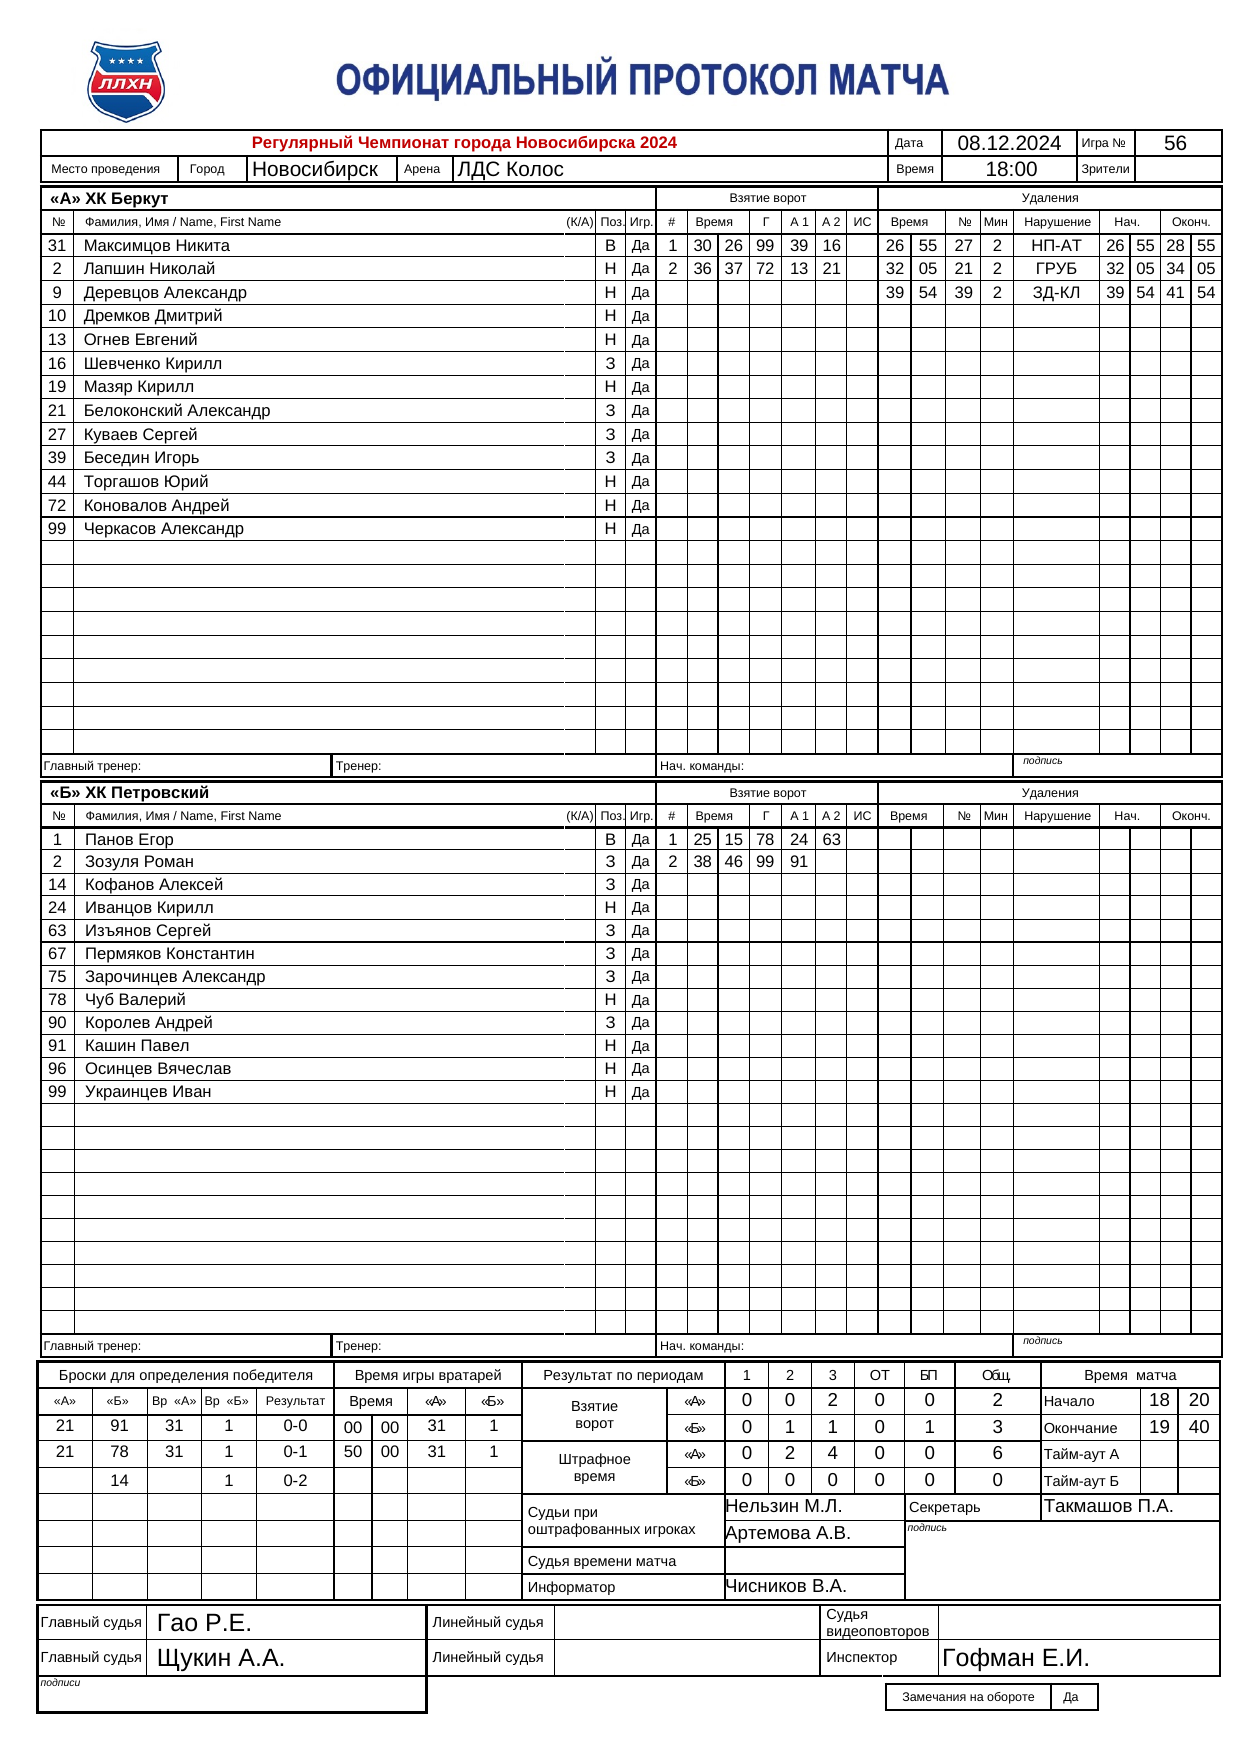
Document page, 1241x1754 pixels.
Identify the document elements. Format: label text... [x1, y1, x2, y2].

table_cell [981, 399, 1013, 422]
table_cell [1014, 1058, 1099, 1079]
table_cell [816, 659, 846, 682]
table_cell ГРУБ [1014, 257, 1099, 280]
table_cell [688, 1242, 717, 1264]
table_cell [750, 989, 781, 1011]
table_cell [596, 541, 625, 564]
table_cell [1161, 305, 1190, 327]
table_cell [565, 1104, 595, 1126]
table_cell [1100, 920, 1129, 941]
table_cell [816, 399, 846, 422]
table_cell 19 [42, 376, 73, 398]
table_cell 46 [719, 850, 749, 872]
table_cell [782, 565, 815, 587]
table_cell [750, 683, 781, 706]
table_cell [981, 1104, 1013, 1126]
table_cell [1161, 850, 1190, 872]
table_cell [750, 1058, 781, 1079]
table_cell [816, 1058, 846, 1079]
table_cell [816, 1035, 846, 1057]
table_cell [719, 588, 749, 611]
table_cell [782, 1058, 815, 1079]
table_cell [912, 446, 945, 469]
table_cell [847, 966, 877, 987]
table_cell [1131, 874, 1160, 895]
table_cell Игр. [626, 211, 655, 233]
table_cell [596, 683, 625, 706]
table_cell [1131, 1150, 1160, 1172]
table_cell [782, 446, 815, 469]
table_cell [93, 1547, 147, 1573]
table_cell [1100, 518, 1129, 540]
table_cell 75 [42, 966, 74, 987]
table_cell [847, 1288, 877, 1310]
table_cell [944, 1242, 980, 1264]
table_cell 55 [912, 235, 945, 256]
table_cell [946, 541, 980, 564]
table_cell [657, 399, 687, 422]
table_cell [750, 1150, 781, 1172]
table_cell [944, 874, 980, 895]
table_cell [782, 588, 815, 611]
table_cell [1014, 518, 1099, 540]
table_cell [657, 1035, 687, 1057]
table_cell [782, 1012, 815, 1033]
table_cell [1100, 989, 1129, 1011]
table_cell 90 [42, 1012, 74, 1033]
table_cell [373, 1521, 407, 1546]
table_cell З [596, 399, 625, 422]
table_cell [1014, 1219, 1099, 1241]
table_cell [565, 1012, 595, 1033]
table_cell [1014, 1035, 1099, 1057]
table_cell [1192, 707, 1221, 729]
table_cell 16 [816, 235, 846, 256]
table_cell [1131, 707, 1160, 729]
table_cell 0 [726, 1442, 768, 1467]
table_cell [782, 943, 815, 964]
table_cell [816, 612, 846, 634]
table_cell Да [626, 352, 655, 374]
table_cell [202, 1547, 256, 1573]
table_cell [1099, 1682, 1220, 1711]
table_cell Г [750, 805, 781, 826]
table_cell [1136, 157, 1221, 181]
table_cell [335, 1494, 371, 1520]
table_cell [912, 920, 943, 941]
table_cell 1 [769, 1415, 811, 1440]
table_cell [42, 1173, 74, 1195]
table_cell [1131, 399, 1160, 422]
table_cell Деревцов Александр [74, 281, 564, 303]
table_cell [1100, 1035, 1129, 1057]
table_cell [148, 1574, 201, 1599]
table_cell Да [626, 920, 655, 941]
table_cell [912, 470, 945, 493]
table_cell 30 [688, 235, 717, 256]
table_cell [1131, 896, 1160, 918]
table_cell [719, 565, 749, 587]
table_cell [981, 636, 1013, 658]
table_cell [816, 1242, 846, 1264]
table_cell Да [626, 1035, 655, 1057]
table_cell 18 [1141, 1389, 1177, 1413]
table_cell [565, 281, 595, 303]
table_cell [1014, 850, 1099, 872]
table_cell [879, 376, 910, 398]
table_cell Да [626, 376, 655, 398]
table_cell [688, 707, 717, 729]
table_cell [1131, 612, 1160, 634]
table_cell [726, 1548, 904, 1573]
table_cell «Б» [93, 1389, 147, 1413]
table_cell 0 [769, 1468, 811, 1493]
table_cell [782, 423, 815, 445]
table_cell [565, 470, 595, 493]
table_cell [257, 1574, 333, 1599]
table_cell [750, 1012, 781, 1033]
table_cell 21 [42, 399, 73, 422]
table_cell [944, 1104, 980, 1126]
table_cell 0 [855, 1415, 904, 1440]
table_cell 63 [816, 829, 846, 849]
table_cell [42, 612, 73, 634]
table_cell [750, 1081, 781, 1103]
table_cell [1014, 1012, 1099, 1033]
table_cell Инспектор [821, 1640, 938, 1675]
table_cell [1192, 943, 1221, 964]
table_cell [1131, 1127, 1160, 1149]
table_cell подписи [39, 1677, 425, 1711]
table_cell В [596, 235, 625, 256]
table_cell [750, 281, 781, 303]
table_cell [1192, 376, 1221, 398]
table_cell [782, 1150, 815, 1172]
table_cell [750, 1035, 781, 1057]
table_cell [816, 305, 846, 327]
table_cell [946, 659, 980, 682]
table_cell Н [596, 470, 625, 493]
table_cell [782, 399, 815, 422]
table_cell [1014, 1081, 1099, 1103]
table_cell [657, 707, 687, 729]
table_cell [816, 446, 846, 469]
table_cell [1131, 966, 1160, 987]
table_cell [657, 874, 687, 895]
table_cell [981, 659, 1013, 682]
table_cell [565, 659, 595, 682]
table_cell Дремков Дмитрий [74, 305, 564, 327]
table_cell [1100, 829, 1129, 849]
table_cell [688, 1127, 717, 1149]
table_cell [626, 588, 655, 611]
table_cell Да [626, 305, 655, 327]
table_cell [944, 1081, 980, 1103]
table_cell [1014, 1311, 1099, 1333]
table_cell [816, 281, 846, 303]
table_cell [626, 1219, 655, 1241]
table_cell Тайм-аут Б [1042, 1468, 1140, 1493]
table_cell 26 [719, 235, 749, 256]
table_cell [626, 707, 655, 729]
table_cell Да [626, 518, 655, 540]
table_cell [1014, 305, 1099, 327]
table_cell [912, 1012, 943, 1033]
table_cell [946, 588, 980, 611]
table_cell Да [626, 1081, 655, 1103]
table_cell [1161, 328, 1190, 351]
table_cell Чуб Валерий [75, 989, 564, 1011]
table_cell [1161, 896, 1190, 918]
table_cell [626, 636, 655, 658]
table_cell [565, 730, 595, 753]
table_cell [148, 1494, 201, 1520]
table_cell [981, 328, 1013, 351]
picture [5, 28, 1179, 129]
table_cell [657, 588, 687, 611]
table_cell В [596, 829, 625, 849]
table_cell [816, 1311, 846, 1333]
table_cell 00 [373, 1416, 407, 1440]
table_cell [847, 730, 877, 753]
table_cell [148, 1468, 201, 1493]
table_cell [912, 1242, 943, 1264]
table_cell [883, 1677, 1220, 1681]
table_cell [847, 1058, 877, 1079]
table_cell [981, 1012, 1013, 1033]
table_cell [981, 920, 1013, 941]
table_cell [39, 1468, 92, 1493]
table_cell [816, 1012, 846, 1033]
table_cell Результат [257, 1389, 333, 1413]
table_cell [688, 352, 717, 374]
table_cell [847, 376, 877, 398]
table_cell Время [879, 805, 943, 826]
table_cell [879, 1104, 910, 1126]
table_cell [1100, 1288, 1129, 1310]
table_cell [626, 1288, 655, 1310]
table_cell [719, 659, 749, 682]
table_cell [657, 541, 687, 564]
table_cell 0 [956, 1468, 1040, 1493]
table_cell [750, 1311, 781, 1333]
table_cell [1161, 1242, 1190, 1264]
table_cell [1131, 659, 1160, 682]
table_cell 0 [855, 1442, 904, 1467]
table_cell [912, 659, 945, 682]
table_cell [1192, 305, 1221, 327]
table_cell [847, 874, 877, 895]
table_cell [719, 328, 749, 351]
table_cell [565, 494, 595, 516]
table_cell [657, 352, 687, 374]
table_cell [912, 1173, 943, 1195]
table_cell [1161, 541, 1190, 564]
table_cell [688, 1288, 717, 1310]
table_cell ИС [847, 211, 877, 233]
table_cell [1100, 943, 1129, 964]
table_cell 40 [1179, 1415, 1219, 1440]
table_cell [1161, 1127, 1190, 1149]
table_cell З [596, 352, 625, 374]
table_cell [565, 1311, 595, 1333]
table_cell З [596, 920, 625, 941]
table_cell 0 [726, 1468, 768, 1493]
table_cell Беседин Игорь [74, 446, 564, 469]
table_cell [657, 730, 687, 753]
table_cell [1161, 920, 1190, 941]
table_cell [981, 305, 1013, 327]
table_cell [1131, 494, 1160, 516]
table_cell [816, 707, 846, 729]
table_cell [565, 352, 595, 374]
table_cell [1014, 730, 1099, 753]
table_cell [879, 1150, 910, 1172]
table_cell [466, 1468, 521, 1493]
table_cell [879, 1219, 910, 1241]
table_cell Время [688, 805, 749, 826]
table_cell [879, 989, 910, 1011]
table_cell [565, 328, 595, 351]
table_cell [596, 588, 625, 611]
table_cell [1131, 1035, 1160, 1057]
table_cell [565, 1058, 595, 1079]
table_cell [981, 850, 1013, 872]
table_cell [1192, 1150, 1221, 1172]
table_cell [1161, 1081, 1190, 1103]
table_cell Да [626, 1012, 655, 1033]
table_cell [42, 1219, 74, 1241]
table_cell [847, 1265, 877, 1287]
table_cell 1 [812, 1415, 854, 1440]
table_cell 10 [42, 305, 73, 327]
table_cell Да [626, 423, 655, 445]
table_cell [750, 1288, 781, 1310]
table_cell [782, 874, 815, 895]
table_cell [981, 1265, 1013, 1287]
table_cell [657, 305, 687, 327]
table_cell [750, 1219, 781, 1241]
table_cell [335, 1574, 371, 1599]
table_cell [565, 399, 595, 422]
table_header 2 [769, 1363, 811, 1387]
table_cell [39, 1521, 92, 1546]
table_cell [596, 1127, 625, 1149]
table_cell [688, 1058, 717, 1079]
table_cell [688, 730, 717, 753]
table_cell [1100, 565, 1129, 587]
table_cell [944, 1311, 980, 1333]
table_cell Оконч. [1161, 805, 1221, 826]
table_cell Нач. [1100, 211, 1160, 233]
table_cell [657, 1311, 687, 1333]
table_cell Белоконский Александр [74, 399, 564, 422]
table_cell [981, 588, 1013, 611]
table_cell Мин [981, 805, 1013, 826]
table_cell [1161, 730, 1190, 753]
table_cell Секретарь [906, 1495, 1040, 1520]
table_cell [750, 1242, 781, 1264]
table_cell [1014, 659, 1099, 682]
table_header ОТ [855, 1363, 904, 1387]
table_header Общ. [956, 1363, 1040, 1387]
table_cell 0-2 [257, 1468, 333, 1493]
table_cell [879, 446, 910, 469]
table_cell [466, 1574, 521, 1599]
table_cell [816, 1288, 846, 1310]
table_cell [816, 730, 846, 753]
table_cell [847, 305, 877, 327]
table_cell [1131, 518, 1160, 540]
table_cell [1192, 446, 1221, 469]
table_cell Да [626, 446, 655, 469]
table_cell [816, 541, 846, 564]
table_cell [847, 1196, 877, 1218]
table_cell [719, 494, 749, 516]
table_cell Н [596, 494, 625, 516]
table_cell [688, 1219, 717, 1241]
table_cell [750, 423, 781, 445]
table_cell [565, 257, 595, 280]
table_cell 0 [905, 1389, 954, 1413]
table_cell Главный судья [39, 1606, 146, 1639]
table_cell 13 [782, 257, 815, 280]
table_cell 05 [1192, 257, 1221, 280]
table_cell [981, 989, 1013, 1011]
table_cell [74, 683, 564, 706]
table_cell [981, 1173, 1013, 1195]
table_cell [719, 1288, 749, 1310]
table_cell 19 [1141, 1415, 1177, 1440]
table_cell 28 [1161, 235, 1190, 256]
table_cell [719, 943, 749, 964]
table_cell [1014, 989, 1099, 1011]
table_cell 32 [879, 257, 910, 280]
table_cell Да [626, 1058, 655, 1079]
table_cell [879, 874, 910, 895]
table_cell [1131, 446, 1160, 469]
table_cell [1192, 966, 1221, 987]
table_cell [1131, 1058, 1160, 1079]
table_cell Да [626, 943, 655, 964]
table_cell [565, 612, 595, 634]
table_cell 14 [93, 1468, 147, 1493]
table_cell [816, 989, 846, 1011]
table_cell [944, 1196, 980, 1218]
table_cell [1100, 1196, 1129, 1218]
table_cell [981, 874, 1013, 895]
table_header Время игры вратарей [335, 1363, 521, 1387]
table_cell [782, 305, 815, 327]
table_cell [912, 376, 945, 398]
table_cell 2 [981, 257, 1013, 280]
table_cell [1100, 612, 1129, 634]
table_cell [847, 1104, 877, 1126]
table_cell [816, 352, 846, 374]
table_cell [719, 281, 749, 303]
table_cell [879, 943, 910, 964]
table_cell 0 [812, 1468, 854, 1493]
table_cell [816, 920, 846, 941]
table_cell [816, 494, 846, 516]
table_cell [688, 1173, 717, 1195]
table_cell [1192, 1173, 1221, 1195]
table_cell Щукин А.А. [147, 1640, 425, 1675]
table_cell [946, 470, 980, 493]
table_cell 2 [42, 257, 73, 280]
table_cell [626, 730, 655, 753]
table_cell [912, 1311, 943, 1333]
table_cell [750, 1265, 781, 1287]
table_cell [750, 352, 781, 374]
table_cell 3 [956, 1415, 1040, 1440]
table_cell [912, 1127, 943, 1149]
table_cell [879, 850, 910, 872]
table_cell [148, 1547, 201, 1573]
table_cell [1014, 1150, 1099, 1172]
table_cell [657, 494, 687, 516]
table_cell [626, 1196, 655, 1218]
table_header 1 [726, 1363, 768, 1387]
table_cell Судьи при оштрафованных игроках [523, 1495, 724, 1546]
table_cell [1131, 1288, 1160, 1310]
table_cell [1014, 1288, 1099, 1310]
table_cell 05 [1131, 257, 1160, 280]
table_cell [879, 1311, 910, 1333]
table_cell Г [750, 211, 781, 233]
table_cell [1014, 683, 1099, 706]
table_cell [565, 943, 595, 964]
table_cell [782, 966, 815, 987]
table_cell [1014, 1196, 1099, 1218]
table_cell [912, 518, 945, 540]
table_cell 91 [782, 850, 815, 872]
table_cell Мин [981, 211, 1013, 233]
table_cell [565, 518, 595, 540]
table_cell [944, 829, 980, 849]
table_cell Город [179, 157, 246, 181]
table_cell [750, 328, 781, 351]
table_cell [408, 1494, 465, 1520]
table_cell 91 [93, 1416, 147, 1440]
table_cell [1161, 1035, 1190, 1057]
table_cell [847, 446, 877, 469]
table_cell 18:00 [943, 157, 1076, 181]
table_cell [148, 1521, 201, 1546]
table_cell Коновалов Андрей [74, 494, 564, 516]
table_cell [719, 305, 749, 327]
table_cell [1161, 494, 1190, 516]
table_cell [75, 1104, 564, 1126]
table_cell «А» [408, 1389, 465, 1413]
table_cell [1100, 1127, 1129, 1149]
table_cell [1100, 305, 1129, 327]
table_cell [565, 1219, 595, 1241]
table_cell [657, 636, 687, 658]
table_cell [782, 1265, 815, 1287]
table_cell ЛДС Колос [454, 157, 887, 181]
table_cell 31 [148, 1416, 201, 1440]
table_cell [1192, 423, 1221, 445]
table_cell 54 [912, 281, 945, 303]
table_cell 26 [879, 235, 910, 256]
table_cell [1131, 1265, 1160, 1287]
table_cell [816, 1127, 846, 1149]
table_cell [981, 376, 1013, 398]
table_cell [946, 328, 980, 351]
table_cell 34 [1161, 257, 1190, 280]
table_cell «Б» [668, 1468, 724, 1493]
table_cell № [946, 211, 980, 233]
table_cell подпись [906, 1522, 1219, 1599]
table_cell [912, 1104, 943, 1126]
table_cell [816, 636, 846, 658]
table_cell 2 [812, 1389, 854, 1413]
table_cell 54 [1131, 281, 1160, 303]
table_cell [847, 989, 877, 1011]
table_cell [879, 1081, 910, 1103]
table_cell [944, 1288, 980, 1310]
table_cell [1100, 423, 1129, 445]
table_cell [1014, 874, 1099, 895]
table_cell [1161, 1104, 1190, 1126]
table_cell 78 [42, 989, 74, 1011]
table_cell Нач. команды: [657, 1335, 1012, 1356]
table_cell [981, 966, 1013, 987]
table_header Да [1052, 1685, 1097, 1709]
table_cell [719, 1311, 749, 1333]
table_cell 21 [39, 1441, 92, 1467]
table_cell А 2 [816, 211, 846, 233]
table_cell [1141, 1441, 1177, 1467]
table_cell [912, 494, 945, 516]
table_cell [1161, 446, 1190, 469]
table_cell 1 [202, 1441, 256, 1467]
table_cell [1014, 636, 1099, 658]
table_cell 31 [408, 1416, 465, 1440]
table_cell [335, 1521, 371, 1546]
table_cell [257, 1494, 333, 1520]
table_cell [1161, 989, 1190, 1011]
table_cell [42, 1311, 74, 1333]
table_cell [1100, 1242, 1129, 1264]
table_cell Судья времени матча [523, 1548, 724, 1573]
table_cell [565, 1288, 595, 1310]
table_cell [626, 541, 655, 564]
table_cell [373, 1547, 407, 1573]
table_cell [816, 423, 846, 445]
table_cell [1100, 1104, 1129, 1126]
table_cell [657, 1104, 687, 1126]
table_cell [688, 588, 717, 611]
table_cell [1131, 850, 1160, 872]
table_cell 00 [335, 1416, 371, 1440]
table_cell [1161, 376, 1190, 398]
table_cell [719, 920, 749, 941]
table_cell [1161, 1058, 1190, 1079]
table_cell [75, 1173, 564, 1195]
table_cell [1100, 1173, 1129, 1195]
table_cell [847, 896, 877, 918]
table_cell [719, 446, 749, 469]
table_cell [688, 328, 717, 351]
table_cell Н [596, 1035, 625, 1057]
table_cell [1100, 376, 1129, 398]
table_cell [879, 1173, 910, 1195]
table_cell [847, 281, 877, 303]
table_cell [596, 730, 625, 753]
table_cell [257, 1547, 333, 1573]
table_cell Кашин Павел [75, 1035, 564, 1057]
table_cell [879, 683, 910, 706]
table_cell [1100, 446, 1129, 469]
table_cell [565, 423, 595, 445]
table_cell [688, 423, 717, 445]
table_cell [1192, 1127, 1221, 1149]
table_cell [981, 446, 1013, 469]
table_cell [1131, 683, 1160, 706]
table_cell [596, 1196, 625, 1218]
table_cell [981, 829, 1013, 849]
table_cell [1161, 470, 1190, 493]
table_cell [912, 989, 943, 1011]
table_cell [74, 636, 564, 658]
table_cell [719, 874, 749, 895]
table_cell [688, 446, 717, 469]
table_cell [74, 588, 564, 611]
table_cell 2 [657, 257, 687, 280]
table_cell 1 [42, 829, 74, 849]
table_cell [946, 399, 980, 422]
table_cell Вр «А» [148, 1389, 201, 1413]
table_cell [782, 707, 815, 729]
table_cell [688, 305, 717, 327]
table_cell [373, 1574, 407, 1599]
table_cell [816, 376, 846, 398]
table_cell [657, 1219, 687, 1241]
table_cell Место проведения [42, 157, 177, 181]
table_cell [74, 707, 564, 729]
table_cell [719, 989, 749, 1011]
table_cell [596, 612, 625, 634]
table_cell [981, 1150, 1013, 1172]
table_cell [847, 235, 877, 256]
table_cell [946, 352, 980, 374]
table_cell Нарушение [1014, 805, 1099, 826]
table_cell [1014, 707, 1099, 729]
table_cell [565, 896, 595, 918]
table_cell [816, 1265, 846, 1287]
table_cell [1131, 1196, 1160, 1218]
table_cell [1014, 829, 1099, 849]
table_cell [42, 1150, 74, 1172]
table_cell [39, 1547, 92, 1573]
table_cell [1161, 588, 1190, 611]
table_header 08.12.2024 [943, 131, 1076, 155]
table_cell З [596, 874, 625, 895]
table_cell [719, 612, 749, 634]
table_cell Тренер: [333, 1335, 655, 1356]
table_cell Линейный судья [428, 1640, 554, 1675]
table_cell [75, 1265, 564, 1287]
table_cell [657, 1058, 687, 1079]
table_cell [688, 376, 717, 398]
table_cell [657, 920, 687, 941]
table_cell [657, 1173, 687, 1195]
table_cell [847, 257, 877, 280]
table_cell [42, 1288, 74, 1310]
table_cell Нач. команды: [657, 755, 1012, 776]
table_cell 2 [981, 235, 1013, 256]
table_cell [719, 352, 749, 374]
table_cell 39 [1100, 281, 1129, 303]
table_cell [1131, 730, 1160, 753]
table_cell [719, 1242, 749, 1264]
table_cell [912, 943, 943, 964]
table_cell [1014, 1127, 1099, 1149]
table_cell 78 [750, 829, 781, 849]
table_cell [1192, 1265, 1221, 1287]
table_cell [408, 1574, 465, 1599]
table_cell [816, 683, 846, 706]
table_cell [847, 707, 877, 729]
table_cell [1131, 423, 1160, 445]
table_cell [42, 730, 73, 753]
table_cell [657, 683, 687, 706]
table_cell [981, 707, 1013, 729]
table_cell [750, 446, 781, 469]
table_cell [596, 707, 625, 729]
table_cell [1192, 829, 1221, 849]
table_cell [847, 588, 877, 611]
table_cell 14 [42, 874, 74, 895]
table_cell [42, 707, 73, 729]
table_cell [1131, 920, 1160, 941]
table_cell [912, 850, 943, 872]
table_cell [1192, 494, 1221, 516]
table_cell [626, 1265, 655, 1287]
table_cell [879, 518, 910, 540]
table_cell 0 [855, 1468, 904, 1493]
table_cell [1100, 328, 1129, 351]
table_cell [1192, 399, 1221, 422]
table_cell [1100, 1219, 1129, 1241]
table_cell [782, 1081, 815, 1103]
table_cell [1014, 376, 1099, 398]
table_cell [565, 565, 595, 587]
table_cell 4 [812, 1442, 854, 1467]
table_cell [847, 920, 877, 941]
table_cell [1014, 896, 1099, 918]
table_cell ИС [847, 805, 877, 826]
table_header 56 [1136, 131, 1221, 155]
table_cell [944, 1035, 980, 1057]
table_cell [847, 1127, 877, 1149]
table_cell [1192, 683, 1221, 706]
table_cell [565, 588, 595, 611]
table_cell [42, 1104, 74, 1126]
table_cell [719, 470, 749, 493]
table_cell [1161, 423, 1190, 445]
table_cell [1161, 659, 1190, 682]
table_cell [75, 1196, 564, 1218]
table_cell [1100, 1058, 1129, 1079]
table_cell [750, 518, 781, 540]
table_cell Н [596, 989, 625, 1011]
table_cell Штрафное время [523, 1442, 666, 1493]
table_cell Да [626, 494, 655, 516]
table_cell Н [596, 376, 625, 398]
table_cell подпись [1014, 1335, 1221, 1356]
table_cell Главный тренер: [42, 1335, 330, 1356]
table_cell [1100, 636, 1129, 658]
table_cell [879, 1288, 910, 1310]
table_cell [879, 966, 910, 987]
table_cell [981, 1058, 1013, 1079]
table_cell [816, 1196, 846, 1218]
table_cell [1131, 989, 1160, 1011]
table_cell [782, 1173, 815, 1195]
table_cell [596, 1173, 625, 1195]
table_cell [657, 328, 687, 351]
table_cell [1192, 850, 1221, 872]
table_cell [912, 1265, 943, 1287]
table_cell [1100, 352, 1129, 374]
table_header Время матча [1042, 1363, 1219, 1387]
table_cell [912, 683, 945, 706]
table_cell [1192, 1311, 1221, 1333]
table_cell [1192, 518, 1221, 540]
table_cell [912, 588, 945, 611]
table_cell 31 [148, 1441, 201, 1467]
table_cell [879, 636, 910, 658]
table_cell [688, 1104, 717, 1126]
table_cell 72 [750, 257, 781, 280]
table_cell [42, 588, 73, 611]
table_cell [847, 518, 877, 540]
table_cell [565, 1196, 595, 1218]
table_cell 1 [657, 235, 687, 256]
table_cell [565, 1150, 595, 1172]
table_cell [1131, 1219, 1160, 1241]
table_cell [847, 1219, 877, 1241]
table_cell [981, 896, 1013, 918]
table_cell [688, 612, 717, 634]
table_cell [879, 1058, 910, 1079]
table_cell [1161, 352, 1190, 374]
table_cell [946, 707, 980, 729]
table_cell [688, 281, 717, 303]
table_cell [42, 1196, 74, 1218]
table_cell 39 [946, 281, 980, 303]
table_cell З [596, 943, 625, 964]
table_cell Максимцов Никита [74, 235, 564, 256]
table_cell [555, 1640, 819, 1675]
table_cell [912, 707, 945, 729]
table_cell [1192, 470, 1221, 493]
table_cell 96 [42, 1058, 74, 1079]
table_cell [879, 730, 910, 753]
table_cell [1014, 470, 1099, 493]
table_cell [1131, 1104, 1160, 1126]
table_cell [944, 989, 980, 1011]
table_cell [74, 612, 564, 634]
table_cell Судья видеоповторов [821, 1606, 938, 1639]
table_cell 0 [905, 1468, 954, 1493]
table_cell [688, 565, 717, 587]
table_cell [42, 541, 73, 564]
table_cell [1179, 1441, 1219, 1467]
table_cell «Б » [466, 1389, 521, 1413]
table_cell [565, 1127, 595, 1149]
table_cell [782, 1104, 815, 1126]
table_cell [782, 541, 815, 564]
table_cell [1100, 1081, 1129, 1103]
table_cell [750, 966, 781, 987]
table_cell [816, 328, 846, 351]
table_cell Новосибирск [248, 157, 396, 181]
table_cell Н [596, 281, 625, 303]
table_cell [847, 683, 877, 706]
table_cell (К/А) [565, 805, 595, 826]
table_header «А» ХК Беркут [42, 188, 655, 209]
table_cell [1192, 874, 1221, 895]
table_cell 13 [42, 328, 73, 351]
table_cell [946, 683, 980, 706]
table_cell [657, 1150, 687, 1172]
table_cell 99 [750, 850, 781, 872]
table_cell [1192, 1242, 1221, 1264]
table_cell 0-0 [257, 1416, 333, 1440]
table_cell [565, 541, 595, 564]
table_cell 0 [769, 1389, 811, 1413]
table_cell Н [596, 305, 625, 327]
table_cell [565, 989, 595, 1011]
table_cell [879, 1012, 910, 1033]
table_cell [782, 470, 815, 493]
table_header Удаления [879, 188, 1221, 209]
table_cell [981, 612, 1013, 634]
table_cell [782, 1196, 815, 1218]
table_cell [1161, 874, 1190, 895]
table_cell [596, 636, 625, 658]
table_cell [1100, 966, 1129, 987]
table_cell [750, 1104, 781, 1126]
table_cell [1192, 1035, 1221, 1057]
table_cell [750, 707, 781, 729]
table_cell [688, 896, 717, 918]
table_cell [1161, 565, 1190, 587]
table_cell [657, 1288, 687, 1310]
table_cell [1131, 305, 1160, 327]
table_cell [257, 1521, 333, 1546]
table_cell [1014, 966, 1099, 987]
table_cell [750, 943, 781, 964]
table_cell [596, 1104, 625, 1126]
table_cell [657, 518, 687, 540]
table_cell [944, 943, 980, 964]
table_cell [565, 966, 595, 987]
table_cell [466, 1494, 521, 1520]
table_cell [565, 1242, 595, 1264]
table_header Удаления [879, 783, 1221, 803]
table_cell [816, 896, 846, 918]
table_cell [1014, 588, 1099, 611]
table_cell [782, 518, 815, 540]
table_cell [981, 470, 1013, 493]
table_cell [1100, 707, 1129, 729]
table_cell [719, 1219, 749, 1241]
table_cell 1 [905, 1415, 954, 1440]
table_cell [912, 1035, 943, 1057]
table_cell [688, 683, 717, 706]
table_cell [1192, 730, 1221, 753]
table_cell Кофанов Алексей [75, 874, 564, 895]
table_cell [1014, 1104, 1099, 1126]
table_cell [565, 1081, 595, 1103]
table_cell [816, 1150, 846, 1172]
table_cell [782, 281, 815, 303]
table_cell [719, 541, 749, 564]
table_cell [782, 896, 815, 918]
table_cell [1100, 730, 1129, 753]
table_header Регулярный Чемпионат города Новосибирска 2024 [42, 131, 887, 155]
table_cell [1131, 943, 1160, 964]
table_cell [74, 659, 564, 682]
table_cell Линейный судья [428, 1606, 554, 1639]
table_cell [688, 920, 717, 941]
table_cell З [596, 423, 625, 445]
table_cell [981, 1196, 1013, 1218]
table_cell [946, 730, 980, 753]
table_cell [879, 1265, 910, 1287]
table_cell 21 [39, 1416, 92, 1440]
table_cell [74, 565, 564, 587]
table_cell [657, 966, 687, 987]
table_cell 1 [202, 1416, 256, 1440]
table_cell [719, 1127, 749, 1149]
table_cell [719, 1265, 749, 1287]
table_cell [946, 305, 980, 327]
table_cell [1161, 1265, 1190, 1287]
table_cell [944, 1265, 980, 1287]
table_cell 24 [782, 829, 815, 849]
table_cell [1161, 1288, 1190, 1310]
table_cell Арена [398, 157, 452, 181]
table_cell [1161, 636, 1190, 658]
table_cell [981, 423, 1013, 445]
table_cell [879, 707, 910, 729]
table_cell [750, 588, 781, 611]
table_cell [719, 1081, 749, 1103]
table_cell [719, 399, 749, 422]
table_cell [944, 1058, 980, 1079]
table_cell З [596, 966, 625, 987]
table_cell [1161, 1012, 1190, 1033]
table_cell 27 [946, 235, 980, 256]
table_cell «А» [668, 1389, 724, 1413]
table_cell [719, 376, 749, 398]
table_cell Артемова А.В. [726, 1521, 904, 1546]
table_cell [688, 399, 717, 422]
table_cell [912, 1196, 943, 1218]
table_cell Главный судья [39, 1640, 146, 1675]
table_cell [879, 896, 910, 918]
table_cell [1192, 612, 1221, 634]
table_cell 1 [466, 1416, 521, 1440]
table_cell [408, 1547, 465, 1573]
table_cell 55 [1131, 235, 1160, 256]
table_cell [750, 920, 781, 941]
table_cell [944, 1127, 980, 1149]
table_cell [1100, 1150, 1129, 1172]
table_cell [1100, 399, 1129, 422]
table_cell 1 [466, 1441, 521, 1467]
table_cell [565, 1265, 595, 1287]
table_cell 0 [855, 1389, 904, 1413]
table_cell [944, 896, 980, 918]
table_cell [750, 541, 781, 564]
table_cell [75, 1311, 564, 1333]
table_cell [657, 1012, 687, 1033]
table_cell [1161, 1173, 1190, 1195]
table_cell [719, 1058, 749, 1079]
table_cell [565, 446, 595, 469]
table_cell [596, 1288, 625, 1310]
table_cell [1192, 920, 1221, 941]
table_cell [750, 636, 781, 658]
table_cell [626, 1242, 655, 1264]
table_cell [335, 1547, 371, 1573]
table_cell [912, 305, 945, 327]
table_cell [1100, 1012, 1129, 1033]
table_cell 91 [42, 1035, 74, 1057]
table_cell Черкасов Александр [74, 518, 564, 540]
table_cell [1192, 541, 1221, 564]
table_cell [1014, 494, 1099, 516]
table_cell [782, 376, 815, 398]
table_cell [596, 1242, 625, 1264]
table_cell [565, 850, 595, 872]
table_cell [719, 636, 749, 658]
table_cell [1100, 1265, 1129, 1287]
table_cell [688, 989, 717, 1011]
table_cell 21 [816, 257, 846, 280]
table_cell [946, 494, 980, 516]
table_cell 9 [42, 281, 73, 303]
table_cell Да [626, 874, 655, 895]
table_cell [657, 943, 687, 964]
table_cell [879, 423, 910, 445]
table_cell [981, 1035, 1013, 1057]
table_cell 26 [1100, 235, 1129, 256]
table_cell [879, 565, 910, 587]
table_cell Куваев Сергей [74, 423, 564, 445]
table_cell [1161, 1150, 1190, 1172]
table_cell [981, 683, 1013, 706]
table_cell [1192, 328, 1221, 351]
table_cell [657, 896, 687, 918]
table_cell [74, 730, 564, 753]
table_cell Да [626, 257, 655, 280]
table_cell Вр «Б» [202, 1389, 256, 1413]
table_cell [1131, 1012, 1160, 1033]
table_cell 37 [719, 257, 749, 280]
table_cell [1014, 943, 1099, 964]
table_cell Зозуля Роман [75, 850, 564, 872]
table_cell [816, 943, 846, 964]
table_cell [816, 565, 846, 587]
table_cell [847, 829, 877, 849]
table_cell [373, 1468, 407, 1493]
table_cell 55 [1192, 235, 1221, 256]
table_cell Гао Р.Е. [147, 1606, 425, 1639]
table_cell [981, 352, 1013, 374]
table_cell З [596, 446, 625, 469]
table_cell 0 [905, 1442, 954, 1467]
table_cell [847, 850, 877, 872]
table_cell 00 [373, 1441, 407, 1467]
table_cell [1161, 1219, 1190, 1241]
table_cell [981, 565, 1013, 587]
table_cell 27 [42, 423, 73, 445]
table_cell Да [626, 470, 655, 493]
table_cell Окончание [1042, 1415, 1140, 1440]
table_cell [912, 966, 943, 987]
table_cell [657, 1081, 687, 1103]
table_cell [1192, 588, 1221, 611]
table_cell [750, 399, 781, 422]
table_cell [719, 1196, 749, 1218]
table_cell Фамилия, Имя / Name, First Name [75, 805, 565, 826]
table_header БП [905, 1363, 954, 1387]
table_cell [912, 896, 943, 918]
table_cell [782, 494, 815, 516]
table_cell [1161, 829, 1190, 849]
table_cell [782, 328, 815, 351]
table_cell [657, 1196, 687, 1218]
table_cell [565, 1035, 595, 1057]
table_cell [782, 989, 815, 1011]
table_cell [782, 730, 815, 753]
table_cell [1014, 541, 1099, 564]
table_cell [879, 352, 910, 374]
table_cell 41 [1161, 281, 1190, 303]
table_cell Иванцов Кирилл [75, 896, 564, 918]
table_cell 99 [42, 518, 73, 540]
table_cell [750, 874, 781, 895]
table_cell [1100, 683, 1129, 706]
table_cell (К/А) [565, 211, 595, 233]
table_cell [688, 1150, 717, 1172]
table_cell 50 [335, 1441, 371, 1467]
table_cell [1131, 1311, 1160, 1333]
table_cell # [657, 805, 687, 826]
table_cell 05 [912, 257, 945, 280]
table_cell [782, 1127, 815, 1149]
table_cell [782, 1035, 815, 1057]
table_cell [912, 829, 943, 849]
table_cell [782, 1242, 815, 1264]
table_cell [782, 636, 815, 658]
table_cell Нельзин М.Л. [726, 1495, 904, 1520]
table_cell 2 [657, 850, 687, 872]
table_cell [750, 1196, 781, 1218]
table_cell [719, 966, 749, 987]
table_cell Чисников В.А. [726, 1575, 904, 1599]
table_header Замечания на обороте [887, 1685, 1050, 1709]
table_cell [981, 1081, 1013, 1103]
table_cell [879, 829, 910, 849]
table_cell [596, 1150, 625, 1172]
table_cell Мазяр Кирилл [74, 376, 564, 398]
table_cell [750, 565, 781, 587]
table_cell [1100, 659, 1129, 682]
table_cell [1161, 1311, 1190, 1333]
table_cell [626, 565, 655, 587]
table_cell [555, 1606, 819, 1639]
table_cell [912, 399, 945, 422]
table_cell [847, 494, 877, 516]
table_cell [688, 943, 717, 964]
table_cell [944, 1219, 980, 1241]
table_cell [847, 1311, 877, 1333]
table_cell [782, 612, 815, 634]
table_cell 2 [956, 1389, 1040, 1413]
table_cell [657, 470, 687, 493]
table_cell [1014, 328, 1099, 351]
table_cell [1014, 612, 1099, 634]
table_cell Да [626, 235, 655, 256]
table_cell [946, 636, 980, 658]
table_cell [202, 1574, 256, 1599]
table_cell Да [626, 850, 655, 872]
table_cell [879, 305, 910, 327]
table_cell [657, 565, 687, 587]
table_cell [688, 636, 717, 658]
table_cell [944, 850, 980, 872]
table_cell [847, 612, 877, 634]
table_cell Зарочинцев Александр [75, 966, 564, 987]
table_cell [879, 920, 910, 941]
table_cell Да [626, 399, 655, 422]
table_cell [944, 966, 980, 987]
table_cell [912, 636, 945, 658]
table_cell [847, 352, 877, 374]
table_cell [428, 1677, 882, 1711]
table_cell [1100, 896, 1129, 918]
table_cell Да [626, 896, 655, 918]
table_cell [750, 470, 781, 493]
table_cell [816, 874, 846, 895]
table_cell Поз. [596, 805, 625, 826]
table_cell 0-1 [257, 1441, 333, 1467]
table_cell [1100, 874, 1129, 895]
table_cell [1131, 636, 1160, 658]
table_cell [750, 494, 781, 516]
table_cell [1014, 920, 1099, 941]
table_cell [981, 730, 1013, 753]
table_cell «А» [39, 1389, 92, 1413]
table_cell [1192, 1012, 1221, 1033]
table_cell [596, 1311, 625, 1333]
table_cell [912, 328, 945, 351]
table_cell [1100, 494, 1129, 516]
table_cell [939, 1606, 1219, 1639]
table_cell [1100, 850, 1129, 872]
table_cell [565, 683, 595, 706]
table_cell [816, 518, 846, 540]
table_cell [981, 943, 1013, 964]
table_cell [946, 518, 980, 540]
table_cell Да [626, 966, 655, 987]
table_cell [1192, 1104, 1221, 1126]
table_cell [657, 989, 687, 1011]
table_cell [750, 1127, 781, 1149]
table_cell Начало [1042, 1389, 1140, 1413]
table_cell [1131, 470, 1160, 493]
table_cell 0 [726, 1389, 768, 1413]
table_cell [847, 943, 877, 964]
table_cell [912, 352, 945, 374]
table_cell Н [596, 257, 625, 280]
table_cell [626, 1127, 655, 1149]
table_cell [688, 470, 717, 493]
table_cell [42, 636, 73, 658]
table_cell [1192, 1219, 1221, 1241]
table_cell Пермяков Константин [75, 943, 564, 964]
table_cell [719, 896, 749, 918]
table_cell 32 [1100, 257, 1129, 280]
table_cell [879, 612, 910, 634]
table_cell Тайм-аут А [1042, 1441, 1140, 1467]
table_cell Да [626, 281, 655, 303]
table_cell [912, 1288, 943, 1310]
table_header 3 [812, 1363, 854, 1387]
table_cell 39 [42, 446, 73, 469]
table_cell [981, 1219, 1013, 1241]
table_cell [1192, 636, 1221, 658]
table_cell [1100, 470, 1129, 493]
table_cell 1 [202, 1468, 256, 1493]
table_header «Б» ХК Петровский [42, 783, 655, 803]
table_cell [596, 565, 625, 587]
table_cell [879, 659, 910, 682]
table_cell [1014, 352, 1099, 374]
table_cell [981, 518, 1013, 540]
table_cell 63 [42, 920, 74, 941]
table_header Взятие ворот [657, 188, 877, 209]
table_cell [782, 1311, 815, 1333]
table_cell 99 [42, 1081, 74, 1103]
table_cell Н [596, 518, 625, 540]
table_cell [626, 1150, 655, 1172]
table_cell Да [626, 989, 655, 1011]
table_cell 36 [688, 257, 717, 280]
table_cell [335, 1468, 371, 1493]
table_cell 2 [769, 1442, 811, 1467]
table_cell [1131, 588, 1160, 611]
table_cell [981, 1288, 1013, 1310]
table_cell «Б» [668, 1415, 724, 1440]
table_cell [719, 683, 749, 706]
table_cell [981, 494, 1013, 516]
table_cell [596, 1265, 625, 1287]
table_cell [879, 399, 910, 422]
table_cell [879, 1196, 910, 1218]
table_cell подпись [1014, 755, 1221, 776]
table_cell [912, 730, 945, 753]
table_cell [1131, 1081, 1160, 1103]
table_cell [93, 1574, 147, 1599]
table_cell [565, 636, 595, 658]
table_cell [719, 1012, 749, 1033]
table_cell [879, 541, 910, 564]
table_cell [1141, 1468, 1177, 1493]
table_cell [42, 1127, 74, 1149]
table_cell [657, 659, 687, 682]
table_header Игра № [1078, 131, 1134, 155]
table_cell Нач. [1100, 805, 1160, 826]
table_cell [944, 1173, 980, 1195]
table_cell [847, 636, 877, 658]
table_cell [565, 829, 595, 849]
table_cell [1192, 989, 1221, 1011]
table_cell [1100, 1311, 1129, 1333]
table_cell [408, 1468, 465, 1493]
table_cell [847, 541, 877, 564]
table_cell Шевченко Кирилл [74, 352, 564, 374]
table_cell [688, 874, 717, 895]
table_cell [847, 1081, 877, 1103]
table_cell [1161, 1196, 1190, 1218]
table_cell [565, 874, 595, 895]
table_cell [750, 612, 781, 634]
table_cell [373, 1494, 407, 1520]
table_cell [944, 920, 980, 941]
table_cell [946, 423, 980, 445]
table_cell [847, 1173, 877, 1195]
table_cell [946, 376, 980, 398]
table_cell [1131, 1242, 1160, 1264]
table_cell [1192, 896, 1221, 918]
table_cell [1192, 565, 1221, 587]
table_cell [42, 1242, 74, 1264]
table_cell [847, 1242, 877, 1264]
table_cell [816, 966, 846, 987]
table_cell 2 [981, 281, 1013, 303]
table_cell [879, 494, 910, 516]
table_cell [657, 612, 687, 634]
table_cell Лапшин Николай [74, 257, 564, 280]
table_cell [1131, 352, 1160, 374]
table_cell 54 [1192, 281, 1221, 303]
table_cell [93, 1521, 147, 1546]
table_cell [782, 352, 815, 374]
table_cell [657, 423, 687, 445]
table_cell [912, 1219, 943, 1241]
table_cell 2 [42, 850, 74, 872]
table_cell Осинцев Вячеслав [75, 1058, 564, 1079]
table_cell [879, 588, 910, 611]
table_cell [688, 494, 717, 516]
table_cell Панов Егор [75, 829, 564, 849]
table_cell [688, 659, 717, 682]
table_cell Н [596, 1058, 625, 1079]
table_cell [879, 328, 910, 351]
table_cell [1161, 966, 1190, 987]
table_cell Зрители [1078, 157, 1134, 181]
table_cell 44 [42, 470, 73, 493]
table_cell [816, 1104, 846, 1126]
table_cell ЗД-КЛ [1014, 281, 1099, 303]
table_cell [946, 446, 980, 469]
table_cell [1161, 399, 1190, 422]
table_cell № [42, 211, 73, 233]
table_cell 67 [42, 943, 74, 964]
table_cell Игр. [626, 805, 655, 826]
table_cell Поз. [596, 211, 625, 233]
table_cell [93, 1494, 147, 1520]
table_cell [719, 1173, 749, 1195]
table_cell [1161, 707, 1190, 729]
table_cell [1131, 328, 1160, 351]
table_cell Такмашов П.А. [1042, 1495, 1219, 1520]
table_cell [750, 659, 781, 682]
table_cell [1192, 659, 1221, 682]
table_cell Да [626, 328, 655, 351]
table_cell [782, 1288, 815, 1310]
table_cell [688, 1035, 717, 1057]
table_cell [981, 1242, 1013, 1264]
table_cell [688, 1012, 717, 1033]
table_cell [912, 1081, 943, 1103]
table_cell [626, 659, 655, 682]
table_cell [39, 1494, 92, 1520]
table_cell [847, 328, 877, 351]
table_cell [1014, 423, 1099, 445]
table_cell [1179, 1468, 1219, 1493]
table_cell [1131, 1173, 1160, 1195]
table_cell [75, 1219, 564, 1241]
table_cell Фамилия, Имя / Name, First Name [74, 211, 565, 233]
table_cell [816, 1173, 846, 1195]
table_cell [944, 1012, 980, 1033]
table_cell Да [626, 829, 655, 849]
table_cell [981, 1311, 1013, 1333]
table_cell Королев Андрей [75, 1012, 564, 1033]
table_cell З [596, 850, 625, 872]
table_cell 39 [782, 235, 815, 256]
table_cell [879, 470, 910, 493]
table_cell Огнев Евгений [74, 328, 564, 351]
table_cell [1100, 588, 1129, 611]
table_cell [1192, 1288, 1221, 1310]
table_cell 38 [688, 850, 717, 872]
table_cell НП-АТ [1014, 235, 1099, 256]
table_cell [565, 1173, 595, 1195]
table_cell [657, 281, 687, 303]
table_cell [912, 874, 943, 895]
table_cell Н [596, 896, 625, 918]
table_cell Торгашов Юрий [74, 470, 564, 493]
table_cell [879, 1242, 910, 1264]
table_cell [847, 1012, 877, 1033]
table_header Броски для определения победителя [39, 1363, 333, 1387]
table_cell 31 [408, 1441, 465, 1467]
table_cell [1131, 829, 1160, 849]
table_cell [750, 305, 781, 327]
table_cell [42, 683, 73, 706]
table_cell 72 [42, 494, 73, 516]
table_cell [626, 1104, 655, 1126]
table_cell [1192, 352, 1221, 374]
table_cell Тренер: [333, 755, 655, 776]
table_cell [750, 376, 781, 398]
table_cell [565, 707, 595, 729]
table_cell [688, 1311, 717, 1333]
table_cell [847, 565, 877, 587]
table_cell [1192, 1058, 1221, 1079]
table_cell [847, 423, 877, 445]
table_cell [75, 1127, 564, 1149]
table_cell [626, 683, 655, 706]
table_cell [202, 1521, 256, 1546]
table_cell Главный тренер: [42, 755, 330, 776]
table_cell [688, 541, 717, 564]
table_cell [719, 707, 749, 729]
table_cell [42, 1265, 74, 1287]
table_cell Нарушение [1014, 211, 1099, 233]
table_cell [847, 1150, 877, 1172]
table_cell [1161, 943, 1190, 964]
table_cell [879, 1035, 910, 1057]
table_cell [657, 1242, 687, 1264]
table_cell [750, 1173, 781, 1195]
table_cell 24 [42, 896, 74, 918]
table_cell [816, 1219, 846, 1241]
table_cell [657, 376, 687, 398]
table_cell [1014, 446, 1099, 469]
table_header Взятие ворот [657, 783, 877, 803]
table_cell [719, 1150, 749, 1172]
table_cell [782, 920, 815, 941]
table_cell [626, 1311, 655, 1333]
table_cell [1161, 683, 1190, 706]
table_cell [782, 683, 815, 706]
table_cell А 1 [782, 211, 815, 233]
table_cell Оконч. [1161, 211, 1221, 233]
table_cell [719, 423, 749, 445]
table_cell [688, 1081, 717, 1103]
table_cell [74, 541, 564, 564]
table_cell А 1 [782, 805, 815, 826]
table_cell [75, 1242, 564, 1264]
table_cell [657, 446, 687, 469]
table_cell [1192, 1081, 1221, 1103]
table_cell [912, 612, 945, 634]
table_cell Гофман Е.И. [939, 1640, 1219, 1675]
table_cell [1014, 1265, 1099, 1287]
table_cell [750, 896, 781, 918]
table_cell [944, 1150, 980, 1172]
table_cell 99 [750, 235, 781, 256]
table_cell [912, 565, 945, 587]
table_cell Время [879, 211, 945, 233]
table_cell [1131, 376, 1160, 398]
table_cell 78 [93, 1441, 147, 1467]
table_cell [688, 518, 717, 540]
table_cell [688, 1265, 717, 1287]
table_cell [719, 1104, 749, 1126]
table_cell 1 [657, 829, 687, 849]
table_cell [1014, 399, 1099, 422]
table_cell [75, 1288, 564, 1310]
table_cell 6 [956, 1442, 1040, 1467]
table_cell [847, 399, 877, 422]
table_cell № [42, 805, 74, 826]
table_cell [565, 235, 595, 256]
table_cell [565, 920, 595, 941]
table_cell Время [688, 211, 749, 233]
table_cell [1192, 1196, 1221, 1218]
table_cell [565, 305, 595, 327]
table_cell [782, 1219, 815, 1241]
table_cell [719, 1035, 749, 1057]
table_cell Время [889, 157, 941, 181]
table_header Дата [889, 131, 941, 155]
table_cell 0 [726, 1415, 768, 1440]
table_cell Украинцев Иван [75, 1081, 564, 1103]
table_cell № [944, 805, 980, 826]
table_cell [1161, 612, 1190, 634]
table_cell [816, 1081, 846, 1103]
table_cell [596, 1219, 625, 1241]
table_cell 15 [719, 829, 749, 849]
table_cell [657, 1265, 687, 1287]
table_cell [847, 470, 877, 493]
table_cell [626, 612, 655, 634]
table_cell [466, 1521, 521, 1546]
table_cell [466, 1547, 521, 1573]
table_cell Время [335, 1389, 407, 1413]
table_cell «А» [668, 1442, 724, 1467]
table_cell [847, 659, 877, 682]
table_cell [42, 659, 73, 682]
table_cell [688, 1196, 717, 1218]
table_cell [565, 376, 595, 398]
table_cell [1014, 1242, 1099, 1264]
table_cell [688, 966, 717, 987]
table_cell З [596, 1012, 625, 1033]
table_cell Взятие ворот [523, 1389, 666, 1440]
table_cell # [657, 211, 687, 233]
table_cell [912, 541, 945, 564]
table_cell 31 [42, 235, 73, 256]
table_cell 21 [946, 257, 980, 280]
table_cell [719, 730, 749, 753]
table_cell [912, 1150, 943, 1172]
table_cell Информатор [523, 1575, 724, 1599]
table_cell [202, 1494, 256, 1520]
table_cell [816, 588, 846, 611]
table_cell [1161, 518, 1190, 540]
table_cell [719, 518, 749, 540]
table_cell [657, 1127, 687, 1149]
table_cell [42, 565, 73, 587]
table_cell 20 [1179, 1389, 1219, 1413]
table_cell [912, 1058, 943, 1079]
table_cell [847, 1035, 877, 1057]
table_cell 39 [879, 281, 910, 303]
table_cell [981, 1127, 1013, 1149]
table_cell [596, 659, 625, 682]
table_cell [946, 565, 980, 587]
table_cell [981, 541, 1013, 564]
table_cell 16 [42, 352, 73, 374]
table_cell [1131, 541, 1160, 564]
table_cell [408, 1521, 465, 1546]
table_cell Н [596, 1081, 625, 1103]
table_cell А 2 [816, 805, 846, 826]
table_cell [750, 730, 781, 753]
table_cell Изъянов Сергей [75, 920, 564, 941]
table_cell Н [596, 328, 625, 351]
table_cell [75, 1150, 564, 1172]
table_cell 25 [688, 829, 717, 849]
table_cell [879, 1127, 910, 1149]
table_cell [1014, 1173, 1099, 1195]
table_cell [626, 1173, 655, 1195]
table_cell [816, 470, 846, 493]
table_cell [816, 850, 846, 872]
table_cell [1131, 565, 1160, 587]
table_cell [1100, 541, 1129, 564]
table_cell [782, 659, 815, 682]
table_cell [1014, 565, 1099, 587]
table_cell [912, 423, 945, 445]
table_header Результат по периодам [523, 1363, 724, 1387]
table_cell [946, 612, 980, 634]
table_cell [39, 1574, 92, 1599]
